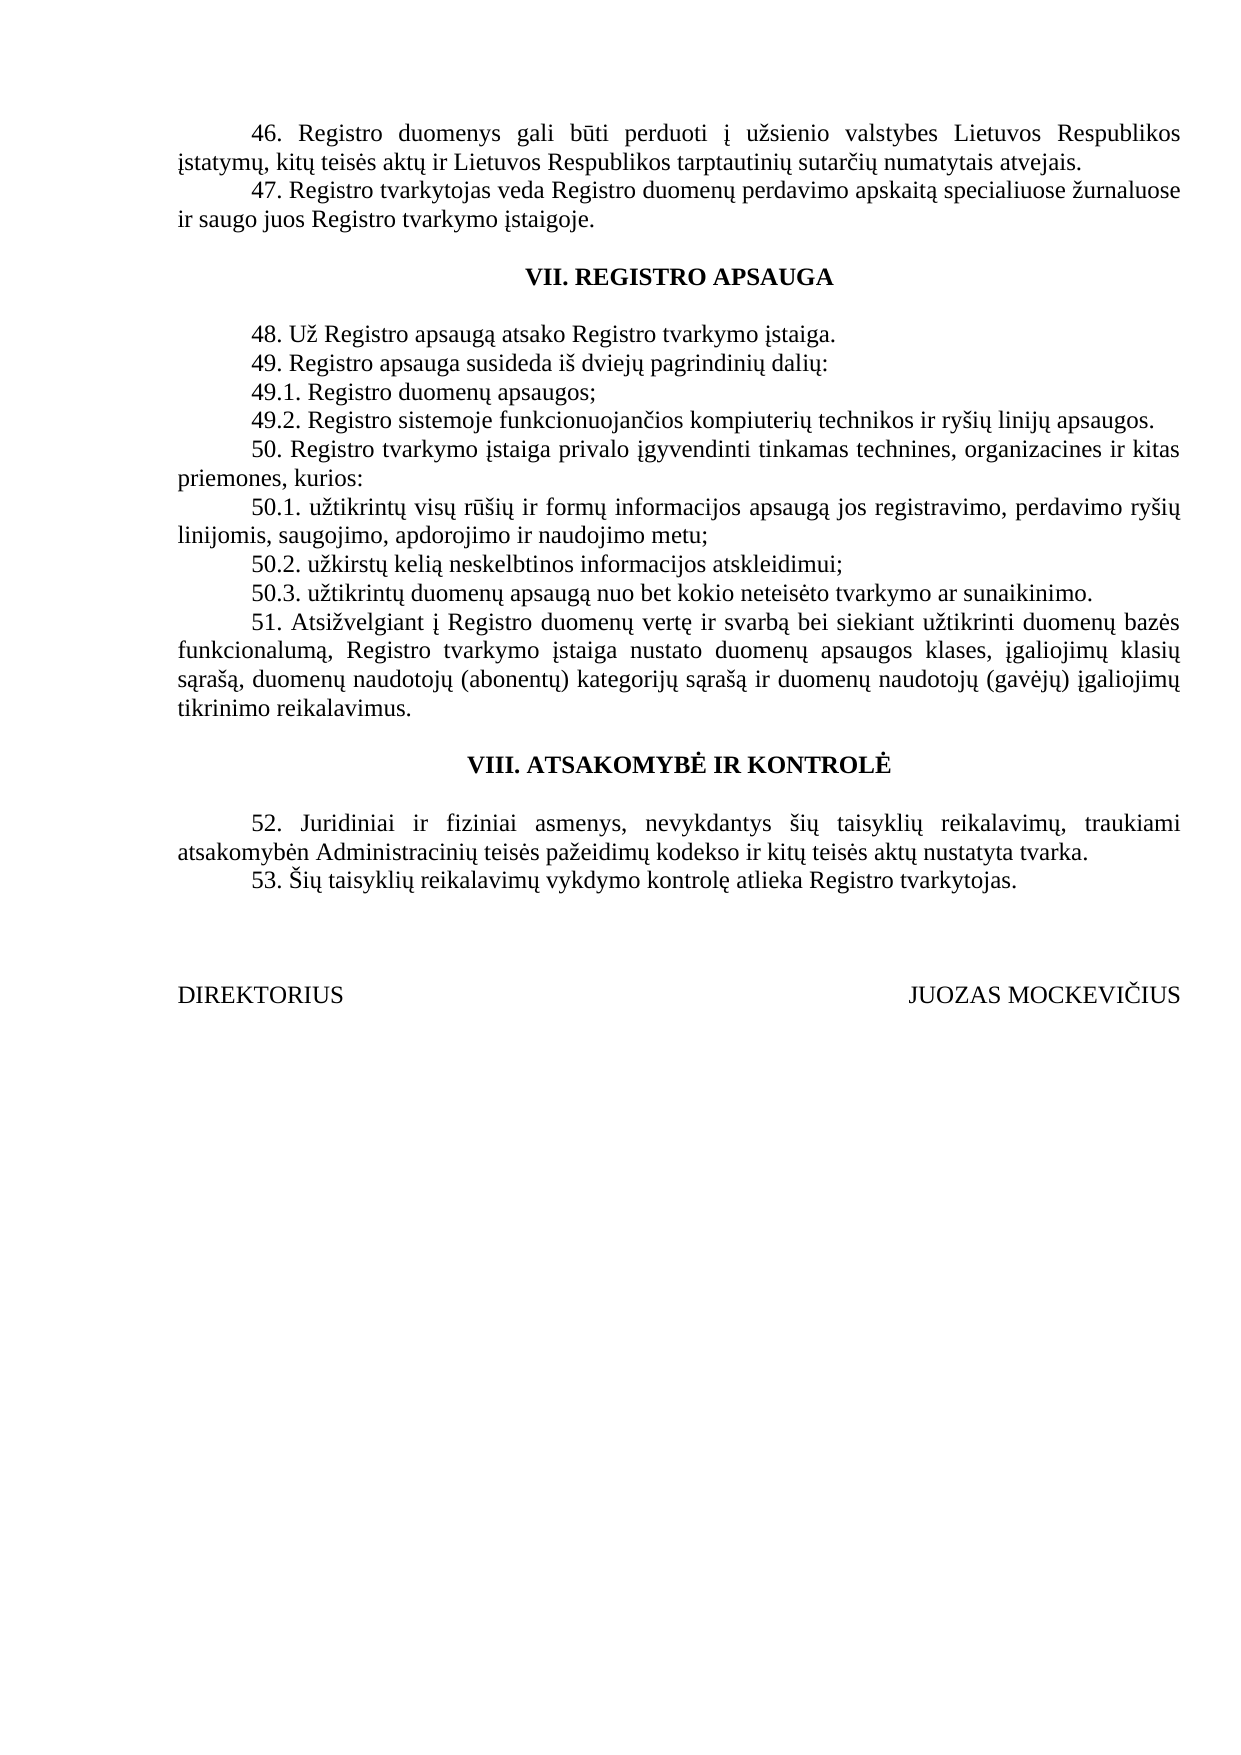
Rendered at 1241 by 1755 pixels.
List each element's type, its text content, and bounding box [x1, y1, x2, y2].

text 50.1. užtikrintų visų rūšių ir formų informacijos apsaugą jos registravimo, perdavimo ryšių linijomis, saugojimo, apdorojimo ir naudojimo metu; [177, 492, 1181, 549]
text 52. Juridiniai ir fiziniai asmenys, nevykdantys šių taisyklių reikalavimų, traukiami atsakomybėn Administracinių teisės pažeidimų kodekso ir kitų teisės aktų nustatyta tvarka. [177, 808, 1181, 866]
text VIII. ATSAKOMYBĖ IR KONTROLĖ [177, 751, 1181, 779]
text 50. Registro tvarkymo įstaiga privalo įgyvendinti tinkamas technines, organizacines ir kitas priemones, kurios: [177, 434, 1181, 492]
text 49.1. Registro duomenų apsaugos; [177, 377, 1181, 406]
text 50.3. užtikrintų duomenų apsaugą nuo bet kokio neteisėto tvarkymo ar sunaikinimo. [177, 578, 1181, 607]
text 49. Registro apsauga susideda iš dviejų pagrindinių dalių: [177, 348, 1181, 377]
text DIREKTORIUS JUOZAS MOCKEVIČIUS [177, 981, 1181, 1009]
text VII. REGISTRO APSAUGA [177, 262, 1181, 291]
text 48. Už Registro apsaugą atsako Registro tvarkymo įstaiga. [177, 319, 1181, 348]
text 50.2. užkirstų kelią neskelbtinos informacijos atskleidimui; [177, 549, 1181, 578]
text 46. Registro duomenys gali būti perduoti į užsienio valstybes Lietuvos Respublikos įstatymų, kitų teisės aktų ir Lietuvos Respublikos tarptautinių sutarčių numatytais atvejais. [177, 118, 1181, 176]
text 53. Šių taisyklių reikalavimų vykdymo kontrolę atlieka Registro tvarkytojas. [177, 866, 1181, 894]
text 49.2. Registro sistemoje funkcionuojančios kompiuterių technikos ir ryšių linijų apsaugos. [177, 406, 1181, 434]
text 51. Atsižvelgiant į Registro duomenų vertę ir svarbą bei siekiant užtikrinti duomenų bazės funkcionalumą, Registro tvarkymo įstaiga nustato duomenų apsaugos klases, įgaliojimų klasių sąrašą, duomenų naudotojų (abonentų) kategorijų sąrašą ir duomenų naudotojų (gavėjų) įgaliojimų tikrinimo reikalavimus. [177, 607, 1181, 722]
text 47. Registro tvarkytojas veda Registro duomenų perdavimo apskaitą specialiuose žurnaluose ir saugo juos Registro tvarkymo įstaigoje. [177, 176, 1181, 233]
